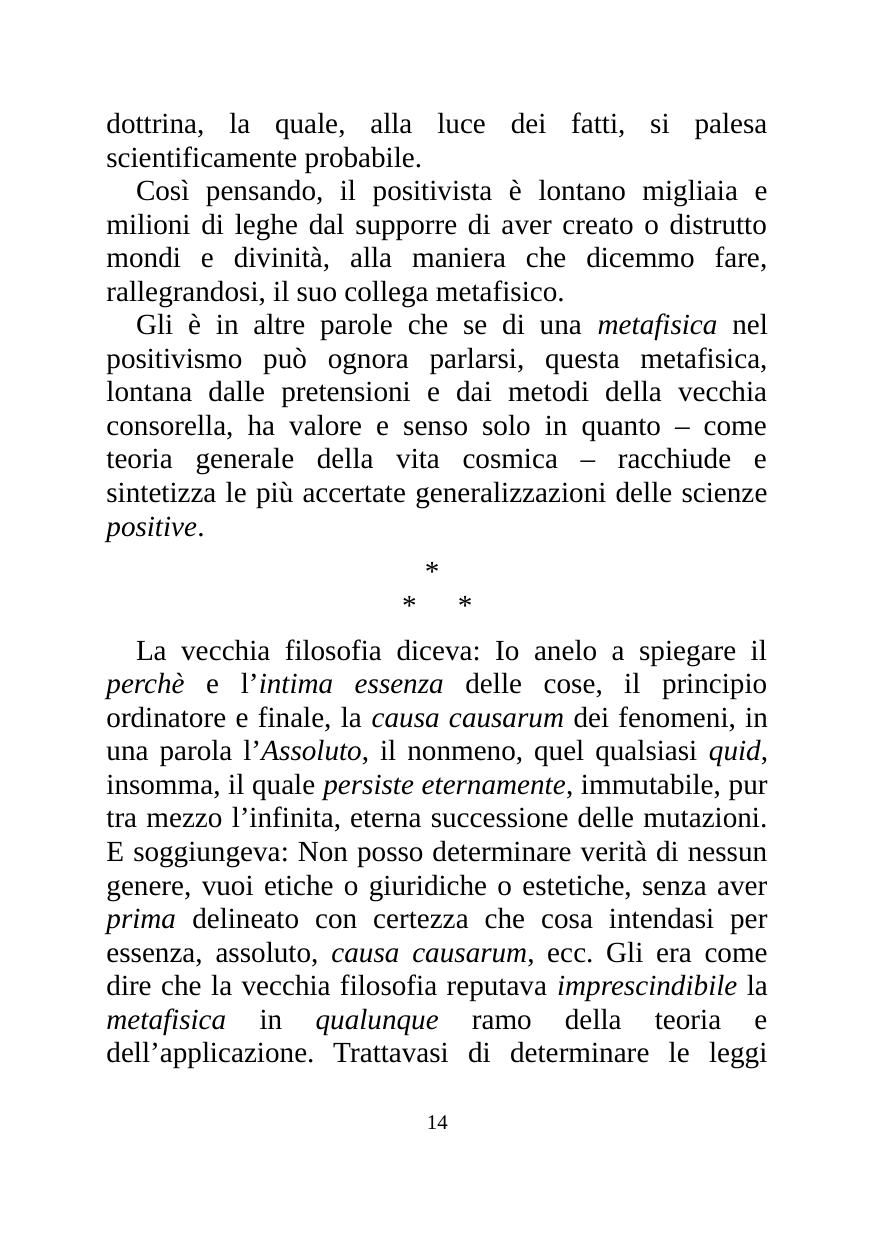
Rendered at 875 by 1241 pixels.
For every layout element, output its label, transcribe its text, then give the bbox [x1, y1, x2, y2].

text Così pensando, il positivista è lontano migliaia e milioni di leghe dal supporre di aver creato o distrutto mondi e divinità, alla maniera che dicemmo fare, rallegrandosi, il suo collega metafisico. [106, 173, 768, 307]
text dottrina, la quale, alla luce dei fatti, si palesa scientificamente probabile. [106, 106, 768, 173]
text Gli è in altre parole che se di una metafisica nel positivismo può ognora parlarsi, questa metafisica, lontana dalle pretensioni e dai metodi della vecchia consorella, ha valore e senso solo in quanto – come teoria generale della vita cosmica – racchiude e sintetizza le più accertate generalizzazioni delle scienze positive. [106, 307, 768, 542]
text * * * [106, 554, 768, 621]
text La vecchia filosofia diceva: Io anelo a spiegare il perchè e l’intima essenza delle cose, il principio ordinatore e finale, la causa causarum dei fenomeni, in una parola l’Assoluto, il nonmeno, quel qualsiasi quid, insomma, il quale persiste eternamente, immutabile, pur tra mezzo l’infinita, eterna successione delle mutazioni. E soggiungeva: Non posso determinare verità di nessun genere, vuoi etiche o giuridiche o estetiche, senza aver prima delineato con certezza che cosa intendasi per essenza, assoluto, causa causarum, ecc. Gli era come dire che la vecchia filosofia reputava imprescindibile la metafisica in qualunque ramo della teoria e dell’applicazione. Trattavasi di determinare le leggi [106, 633, 768, 1069]
